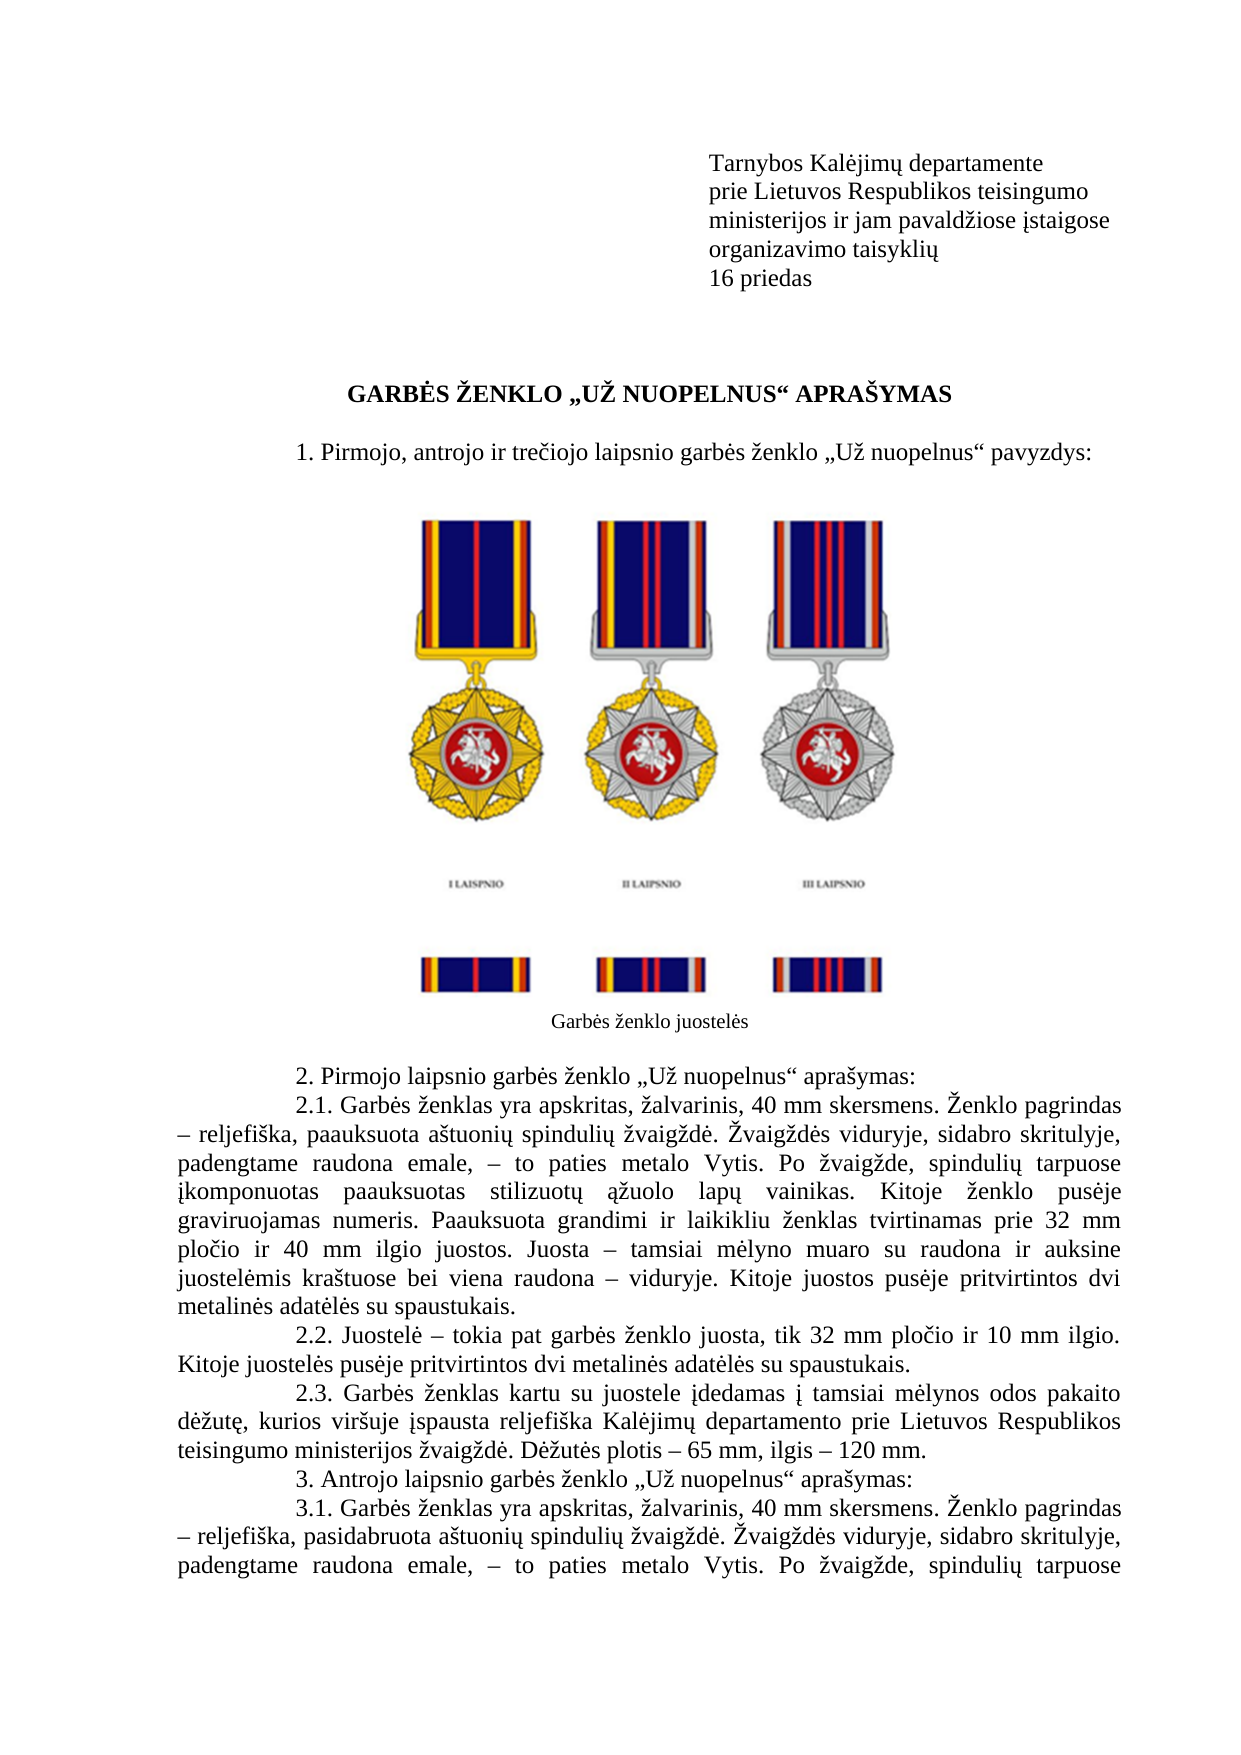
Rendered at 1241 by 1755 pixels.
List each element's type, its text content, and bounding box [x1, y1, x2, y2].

text 2. Pirmojo laipsnio garbės ženklo „Už nuopelnus“ aprašymas: [177, 1061, 1122, 1090]
text organizavimo taisyklių [709, 234, 1122, 263]
text ministerijos ir jam pavaldžiose įstaigose [709, 205, 1122, 234]
text 1. Pirmojo, antrojo ir trečiojo laipsnio garbės ženklo „Už nuopelnus“ pavyzdys: [295, 437, 1122, 466]
text Tarnybos Kalėjimų departamente [709, 148, 1122, 176]
text 2.2. Juostelė – tokia pat garbės ženklo juosta, tik 32 mm pločio ir 10 mm ilgio. Kitoje juostelės pusėje pritvirtintos dvi metalinės adatėlės su spaustukais. [177, 1320, 1122, 1378]
text 2.3. Garbės ženklas kartu su juostele įdedamas į tamsiai mėlynos odos pakaito dėžutę, kurios viršuje įspausta reljefiška Kalėjimų departamento prie Lietuvos Respublikos teisingumo ministerijos žvaigždė. Dėžutės plotis – 65 mm, ilgis – 120 mm. [177, 1378, 1122, 1464]
text 2.1. Garbės ženklas yra apskritas, žalvarinis, 40 mm skersmens. Ženklo pagrindas – reljefiška, paauksuota aštuonių spindulių žvaigždė. Žvaigždės viduryje, sidabro skritulyje, padengtame raudona emale, – to paties metalo Vytis. Po žvaigžde, spindulių tarpuose įkomponuotas paauksuotas stilizuotų ąžuolo lapų vainikas. Kitoje ženklo pusėje graviruojamas numeris. Paauksuota grandimi ir laikikliu ženklas tvirtinamas prie 32 mm pločio ir 40 mm ilgio juostos. Juosta – tamsiai mėlyno muaro su raudona ir auksine juostelėmis kraštuose bei viena raudona – viduryje. Kitoje juostos pusėje pritvirtintos dvi metalinės adatėlės su spaustukais. [177, 1090, 1122, 1320]
text 16 priedas [709, 263, 1122, 291]
text 3. Antrojo laipsnio garbės ženklo „Už nuopelnus“ aprašymas: [295, 1464, 1122, 1493]
text 3.1. Garbės ženklas yra apskritas, žalvarinis, 40 mm skersmens. Ženklo pagrindas – reljefiška, pasidabruota aštuonių spindulių žvaigždė. Žvaigždės viduryje, sidabro skritulyje, padengtame raudona emale, – to paties metalo Vytis. Po žvaigžde, spindulių tarpuose [177, 1493, 1122, 1579]
text Garbės ženklo juostelės [177, 1009, 1122, 1033]
text GARBĖS ŽENKLO „UŽ NUOPELNUS“ APRAŠYMAS [177, 379, 1122, 408]
text prie Lietuvos Respublikos teisingumo [709, 176, 1122, 205]
